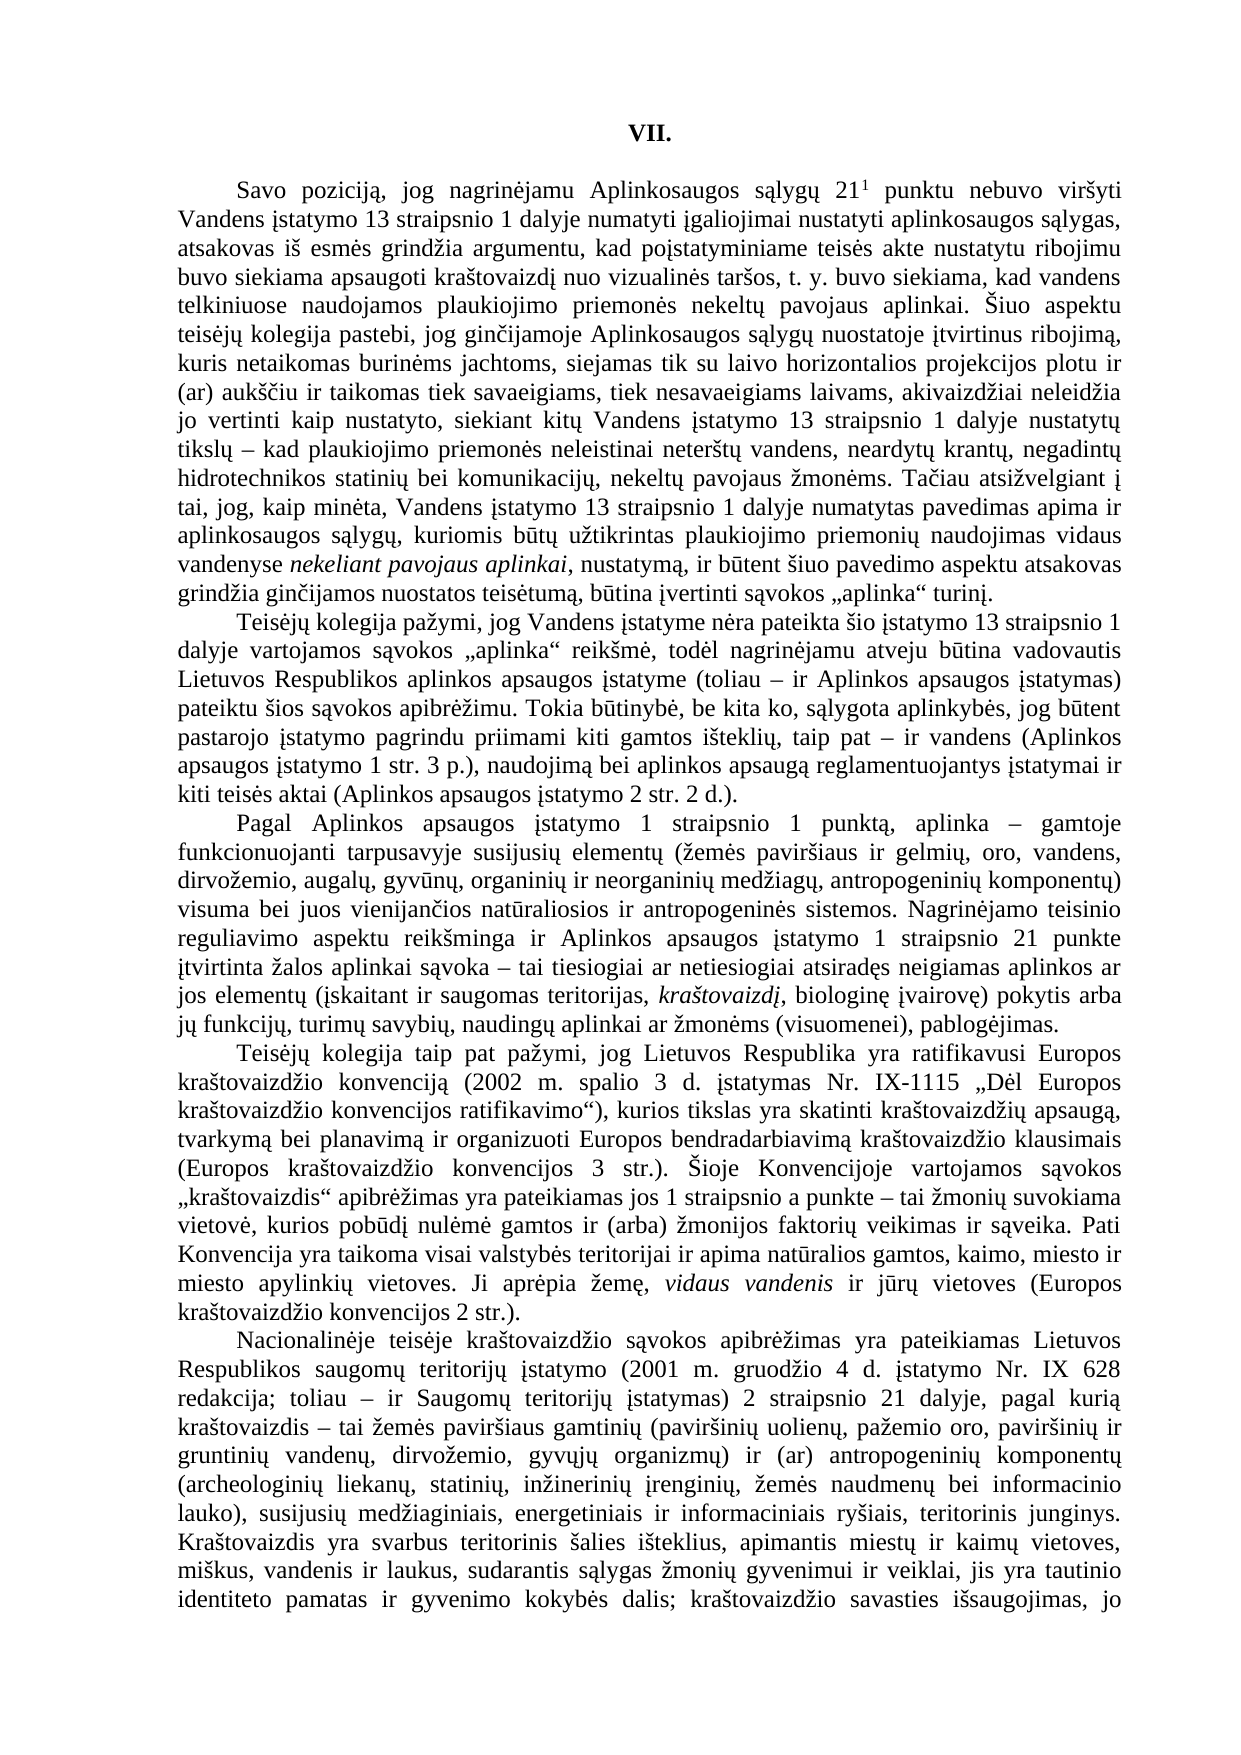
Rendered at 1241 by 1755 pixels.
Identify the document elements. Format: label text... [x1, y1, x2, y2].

text Nacionalinėje teisėje kraštovaizdžio sąvokos apibrėžimas yra pateikiamas Lietuvos Respublikos saugomų teritorijų įstatymo (2001 m. gruodžio 4 d. įstatymo Nr. IX 628 redakcija; toliau – ir Saugomų teritorijų įstatymas) 2 straipsnio 21 dalyje, pagal kurią kraštovaizdis – tai žemės paviršiaus gamtinių (paviršinių uolienų, pažemio oro, paviršinių ir gruntinių vandenų, dirvožemio, gyvųjų organizmų) ir (ar) antropogeninių komponentų (archeologinių liekanų, statinių, inžinerinių įrenginių, žemės naudmenų bei informacinio lauko), susijusių medžiaginiais, energetiniais ir informaciniais ryšiais, teritorinis junginys. Kraštovaizdis yra svarbus teritorinis šalies išteklius, apimantis miestų ir kaimų vietoves, miškus, vandenis ir laukus, sudarantis sąlygas žmonių gyvenimui ir veiklai, jis yra tautinio identiteto pamatas ir gyvenimo kokybės dalis; kraštovaizdžio savasties išsaugojimas, jo [177, 1326, 1122, 1613]
text Teisėjų kolegija pažymi, jog Vandens įstatyme nėra pateikta šio įstatymo 13 straipsnio 1 dalyje vartojamos sąvokos „aplinka“ reikšmė, todėl nagrinėjamu atveju būtina vadovautis Lietuvos Respublikos aplinkos apsaugos įstatyme (toliau – ir Aplinkos apsaugos įstatymas) pateiktu šios sąvokos apibrėžimu. Tokia būtinybė, be kita ko, sąlygota aplinkybės, jog būtent pastarojo įstatymo pagrindu priimami kiti gamtos išteklių, taip pat – ir vandens (Aplinkos apsaugos įstatymo 1 str. 3 p.), naudojimą bei aplinkos apsaugą reglamentuojantys įstatymai ir kiti teisės aktai (Aplinkos apsaugos įstatymo 2 str. 2 d.). [177, 607, 1122, 808]
text Pagal Aplinkos apsaugos įstatymo 1 straipsnio 1 punktą, aplinka – gamtoje funkcionuojanti tarpusavyje susijusių elementų (žemės paviršiaus ir gelmių, oro, vandens, dirvožemio, augalų, gyvūnų, organinių ir neorganinių medžiagų, antropogeninių komponentų) visuma bei juos vienijančios natūraliosios ir antropogeninės sistemos. Nagrinėjamo teisinio reguliavimo aspektu reikšminga ir Aplinkos apsaugos įstatymo 1 straipsnio 21 punkte įtvirtinta žalos aplinkai sąvoka – tai tiesiogiai ar netiesiogiai atsiradęs neigiamas aplinkos ar jos elementų (įskaitant ir saugomas teritorijas, kraštovaizdį, biologinę įvairovę) pokytis arba jų funkcijų, turimų savybių, naudingų aplinkai ar žmonėms (visuomenei), pablogėjimas. [177, 808, 1122, 1038]
text Teisėjų kolegija taip pat pažymi, jog Lietuvos Respublika yra ratifikavusi Europos kraštovaizdžio konvenciją (2002 m. spalio 3 d. įstatymas Nr. IX-1115 „Dėl Europos kraštovaizdžio konvencijos ratifikavimo“), kurios tikslas yra skatinti kraštovaizdžių apsaugą, tvarkymą bei planavimą ir organizuoti Europos bendradarbiavimą kraštovaizdžio klausimais (Europos kraštovaizdžio konvencijos 3 str.). Šioje Konvencijoje vartojamos sąvokos „kraštovaizdis“ apibrėžimas yra pateikiamas jos 1 straipsnio a punkte – tai žmonių suvokiama vietovė, kurios pobūdį nulėmė gamtos ir (arba) žmonijos faktorių veikimas ir sąveika. Pati Konvencija yra taikoma visai valstybės teritorijai ir apima natūralios gamtos, kaimo, miesto ir miesto apylinkių vietoves. Ji aprėpia žemę, vidaus vandenis ir jūrų vietoves (Europos kraštovaizdžio konvencijos 2 str.). [177, 1038, 1122, 1326]
text VII. [177, 118, 1122, 147]
text Savo poziciją, jog nagrinėjamu Aplinkosaugos sąlygų 211 punktu nebuvo viršyti Vandens įstatymo 13 straipsnio 1 dalyje numatyti įgaliojimai nustatyti aplinkosaugos sąlygas, atsakovas iš esmės grindžia argumentu, kad poįstatyminiame teisės akte nustatytu ribojimu buvo siekiama apsaugoti kraštovaizdį nuo vizualinės taršos, t. y. buvo siekiama, kad vandens telkiniuose naudojamos plaukiojimo priemonės nekeltų pavojaus aplinkai. Šiuo aspektu teisėjų kolegija pastebi, jog ginčijamoje Aplinkosaugos sąlygų nuostatoje įtvirtinus ribojimą, kuris netaikomas burinėms jachtoms, siejamas tik su laivo horizontalios projekcijos plotu ir (ar) aukščiu ir taikomas tiek savaeigiams, tiek nesavaeigiams laivams, akivaizdžiai neleidžia jo vertinti kaip nustatyto, siekiant kitų Vandens įstatymo 13 straipsnio 1 dalyje nustatytų tikslų – kad plaukiojimo priemonės neleistinai neterštų vandens, neardytų krantų, negadintų hidrotechnikos statinių bei komunikacijų, nekeltų pavojaus žmonėms. Tačiau atsižvelgiant į tai, jog, kaip minėta, Vandens įstatymo 13 straipsnio 1 dalyje numatytas pavedimas apima ir aplinkosaugos sąlygų, kuriomis būtų užtikrintas plaukiojimo priemonių naudojimas vidaus vandenyse nekeliant pavojaus aplinkai, nustatymą, ir būtent šiuo pavedimo aspektu atsakovas grindžia ginčijamos nuostatos teisėtumą, būtina įvertinti sąvokos „aplinka“ turinį. [177, 176, 1122, 607]
